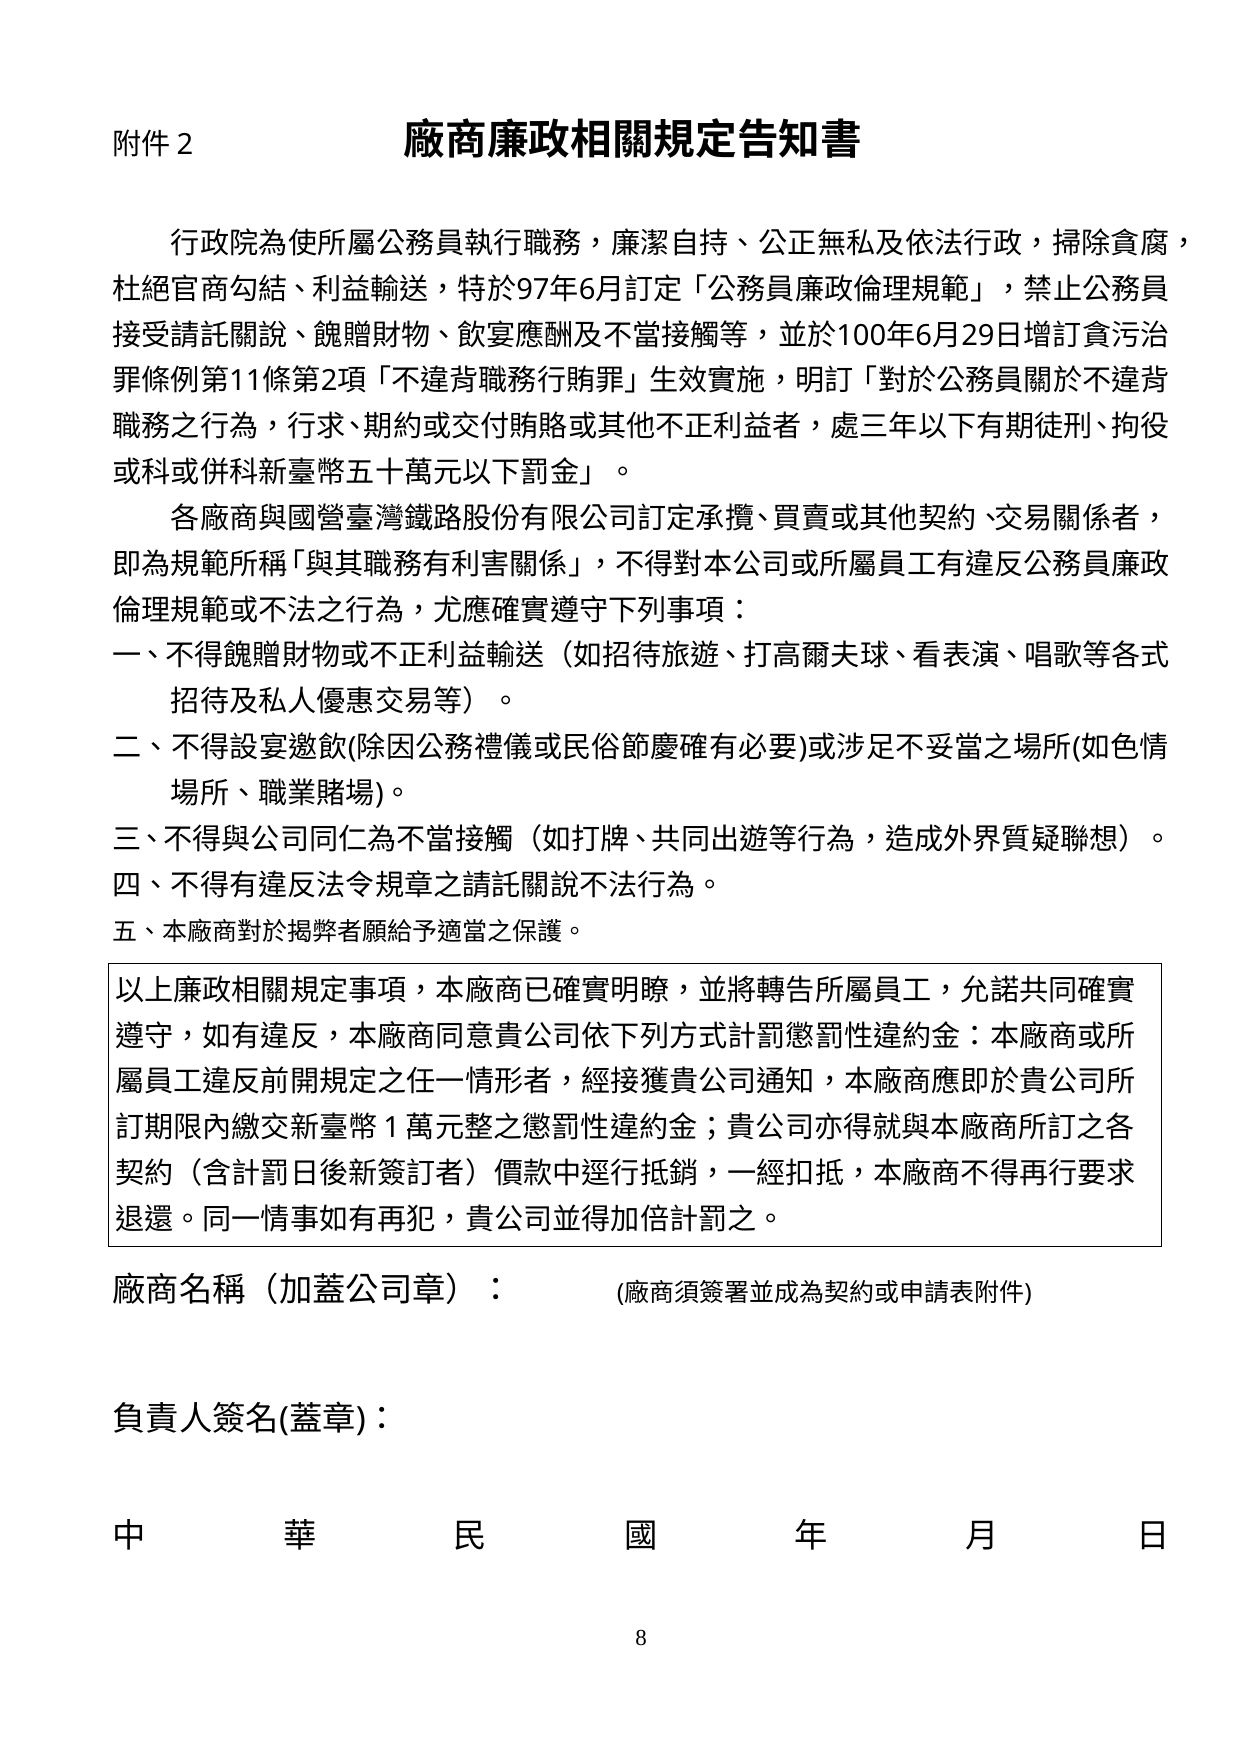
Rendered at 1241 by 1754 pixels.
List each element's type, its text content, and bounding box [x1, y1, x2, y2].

text 負責人簽名(蓋章)： [112, 1389, 1169, 1441]
text 行政院為使所屬公務員執行職務，廉潔自持、公正無私及依法行政，掃除貪腐，杜絕官商勾結、利益輸送，特於97年6月訂定「公務員廉政倫理規範」，禁止公務員接受請託關說、餽贈財物、飲宴應酬及不當接觸等，並於100年6月29日增訂貪污治罪條例第11條第2項「不違背職務行賄罪」生效實施，明訂「對於公務員關於不違背職務之行為，行求、期約或交付賄賂或其他不正利益者，處三年以下有期徒刑、拘役或科或併科新臺幣五十萬元以下罰金」。 [112, 217, 1169, 492]
text 三、不得與公司同仁為不當接觸（如打牌、共同出遊等行為，造成外界質疑聯想）。 [112, 812, 1169, 858]
text 二、不得設宴邀飲(除因公務禮儀或民俗節慶確有必要)或涉足不妥當之場所(如色情場所、職業賭場)。 [112, 721, 1169, 812]
text 四、不得有違反法令規章之請託關說不法行為。 [112, 858, 1169, 904]
text 中華民國年月日 [112, 1505, 1169, 1557]
table_header 以上廉政相關規定事項，本廠商已確實明瞭，並將轉告所屬員工，允諾共同確實遵守，如有違反，本廠商同意貴公司依下列方式計罰懲罰性違約金：本廠商或所屬員工違反前開規定之任一情形者，經接獲貴公司通知，本廠商應即於貴公司所訂期限內繳交新臺幣1萬元整之懲罰性違約金；貴公司亦得就與本廠商所訂之各契約（含計罰日後新簽訂者）價款中逕行抵銷，一經扣抵，本廠商不得再行要求退還。同一情事如有再犯，貴公司並得加倍計罰之。 [109, 964, 1161, 1246]
text 各廠商與國營臺灣鐵路股份有限公司訂定承攬、買賣或其他契約、交易關係者，即為規範所稱「與其職務有利害關係」，不得對本公司或所屬員工有違反公務員廉政倫理規範或不法之行為，尤應確實遵守下列事項： [112, 492, 1169, 629]
text 一、不得餽贈財物或不正利益輸送（如招待旅遊、打高爾夫球、看表演、唱歌等各式招待及私人優惠交易等）。 [112, 629, 1169, 721]
text 五、本廠商對於揭弊者願給予適當之保護。 [112, 904, 1169, 950]
text 廠商名稱（加蓋公司章）： (廠商須簽署並成為契約或申請表附件) [112, 1259, 1169, 1312]
text 附件2 廠商廉政相關規定告知書 [112, 106, 1169, 167]
